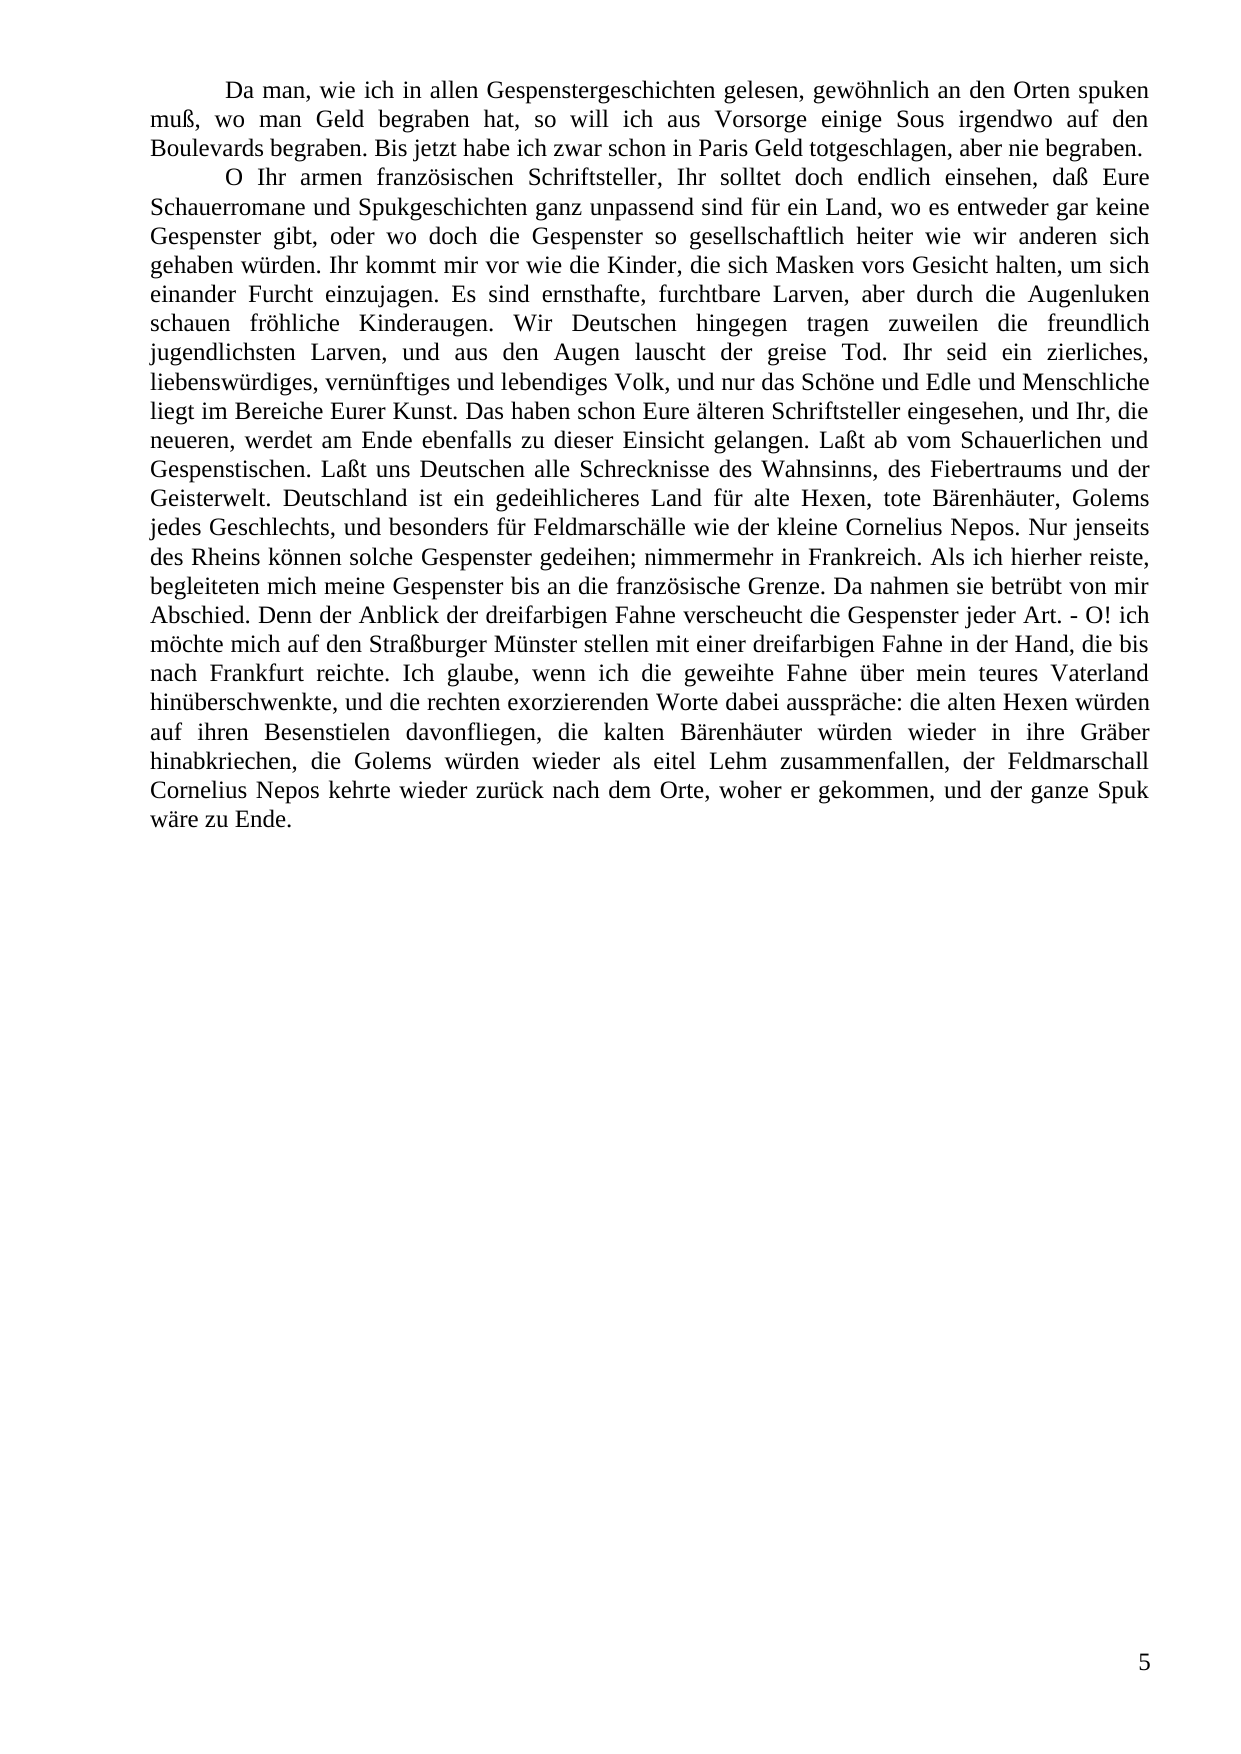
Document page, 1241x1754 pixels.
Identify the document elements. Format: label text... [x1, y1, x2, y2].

text Da man, wie ich in allen Gespenstergeschichten gelesen, gewöhnlich an den Orten spuken muß, wo man Geld begraben hat, so will ich aus Vorsorge einige Sous irgendwo auf den Boulevards begraben. Bis jetzt habe ich zwar schon in Paris Geld totgeschlagen, aber nie begraben. [150, 75, 1151, 162]
text O Ihr armen französischen Schriftsteller, Ihr solltet doch endlich einsehen, daß Eure Schauerromane und Spukgeschichten ganz unpassend sind für ein Land, wo es entweder gar keine Gespenster gibt, oder wo doch die Gespenster so gesellschaftlich heiter wie wir anderen sich gehaben würden. Ihr kommt mir vor wie die Kinder, die sich Masken vors Gesicht halten, um sich einander Furcht einzujagen. Es sind ernsthafte, furchtbare Larven, aber durch die Augenluken schauen fröhliche Kinderaugen. Wir Deutschen hingegen tragen zuweilen die freundlich jugendlichsten Larven, und aus den Augen lauscht der greise Tod. Ihr seid ein zierliches, liebenswürdiges, vernünftiges und lebendiges Volk, und nur das Schöne und Edle und Menschliche liegt im Bereiche Eurer Kunst. Das haben schon Eure älteren Schriftsteller eingesehen, und Ihr, die neueren, werdet am Ende ebenfalls zu dieser Einsicht gelangen. Laßt ab vom Schauerlichen und Gespenstischen. Laßt uns Deutschen alle Schrecknisse des Wahnsinns, des Fiebertraums und der Geisterwelt. Deutschland ist ein gedeihlicheres Land für alte Hexen, tote Bärenhäuter, Golems jedes Geschlechts, und besonders für Feldmarschälle wie der kleine Cornelius Nepos. Nur jenseits des Rheins können solche Gespenster gedeihen; nimmermehr in Frankreich. Als ich hierher reiste, begleiteten mich meine Gespenster bis an die französische Grenze. Da nahmen sie betrübt von mir Abschied. Denn der Anblick der dreifarbigen Fahne verscheucht die Gespenster jeder Art. - O! ich möchte mich auf den Straßburger Münster stellen mit einer dreifarbigen Fahne in der Hand, die bis nach Frankfurt reichte. Ich glaube, wenn ich die geweihte Fahne über mein teures Vaterland hinüberschwenkte, und die rechten exorzierenden Worte dabei ausspräche: die alten Hexen würden auf ihren Besenstielen davonfliegen, die kalten Bärenhäuter würden wieder in ihre Gräber hinabkriechen, die Golems würden wieder als eitel Lehm zusammenfallen, der Feldmarschall Cornelius Nepos kehrte wieder zurück nach dem Orte, woher er gekommen, und der ganze Spuk wäre zu Ende. [150, 162, 1151, 833]
